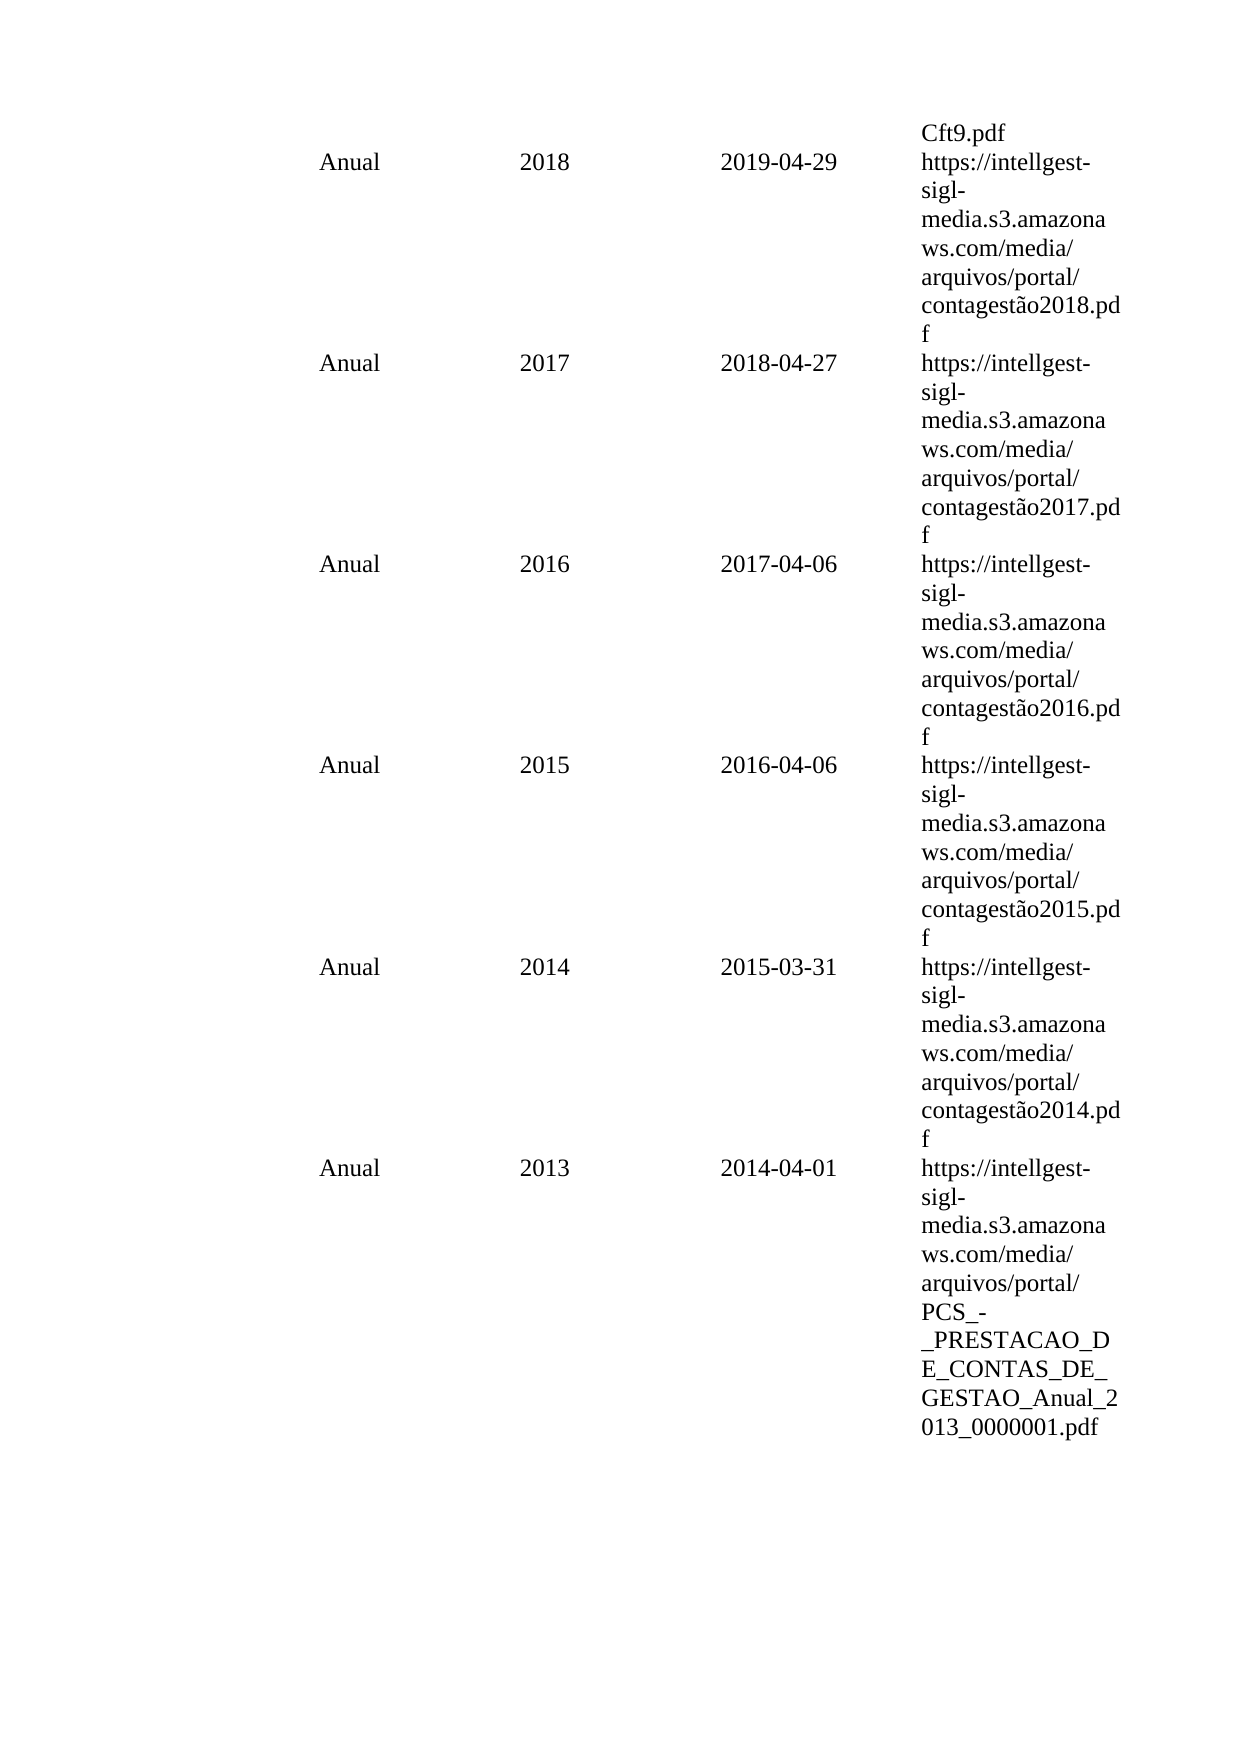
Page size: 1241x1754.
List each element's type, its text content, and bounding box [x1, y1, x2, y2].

table_cell 2013 [520, 1153, 720, 1441]
table_cell [118, 348, 319, 549]
table_cell https://intellgest-sigl-media.s3.amazonaws.com/media/arquivos/portal/contagestão2018.pdf [921, 147, 1122, 348]
table_cell https://intellgest-sigl-media.s3.amazonaws.com/media/arquivos/portal/contagestão2015.pdf [921, 751, 1122, 952]
table_cell 2018 [520, 147, 720, 348]
table_cell 2016 [520, 549, 720, 751]
table_cell [720, 118, 921, 147]
table_cell 2015-03-31 [720, 952, 921, 1153]
table_cell 2014-04-01 [720, 1153, 921, 1441]
table_cell [118, 1153, 319, 1441]
table_cell https://intellgest-sigl-media.s3.amazonaws.com/media/arquivos/portal/contagestão2014.pdf [921, 952, 1122, 1153]
table_cell Anual [319, 952, 519, 1153]
table_cell [118, 118, 319, 147]
table_cell Anual [319, 549, 519, 751]
table_cell https://intellgest-sigl-media.s3.amazonaws.com/media/arquivos/portal/contagestão2016.pdf [921, 549, 1122, 751]
table_cell https://intellgest-sigl-media.s3.amazonaws.com/media/arquivos/portal/contagestão2017.pdf [921, 348, 1122, 549]
table_cell [118, 549, 319, 751]
table_cell Anual [319, 147, 519, 348]
table_cell 2014 [520, 952, 720, 1153]
table_cell 2016-04-06 [720, 751, 921, 952]
table_cell [118, 952, 319, 1153]
table_cell 2015 [520, 751, 720, 952]
table_cell Cft9.pdf [921, 118, 1122, 147]
table_cell [118, 751, 319, 952]
table_cell 2017 [520, 348, 720, 549]
table_cell [520, 118, 720, 147]
table_cell Anual [319, 1153, 519, 1441]
table_cell 2018-04-27 [720, 348, 921, 549]
table_cell 2017-04-06 [720, 549, 921, 751]
table_cell [319, 118, 519, 147]
table_cell Anual [319, 348, 519, 549]
table_cell https://intellgest-sigl-media.s3.amazonaws.com/media/arquivos/portal/PCS_-_PRESTACAO_DE_CONTAS_DE_GESTAO_Anual_2013_0000001.pdf [921, 1153, 1122, 1441]
table_cell 2019-04-29 [720, 147, 921, 348]
table_cell [118, 147, 319, 348]
table_cell Anual [319, 751, 519, 952]
